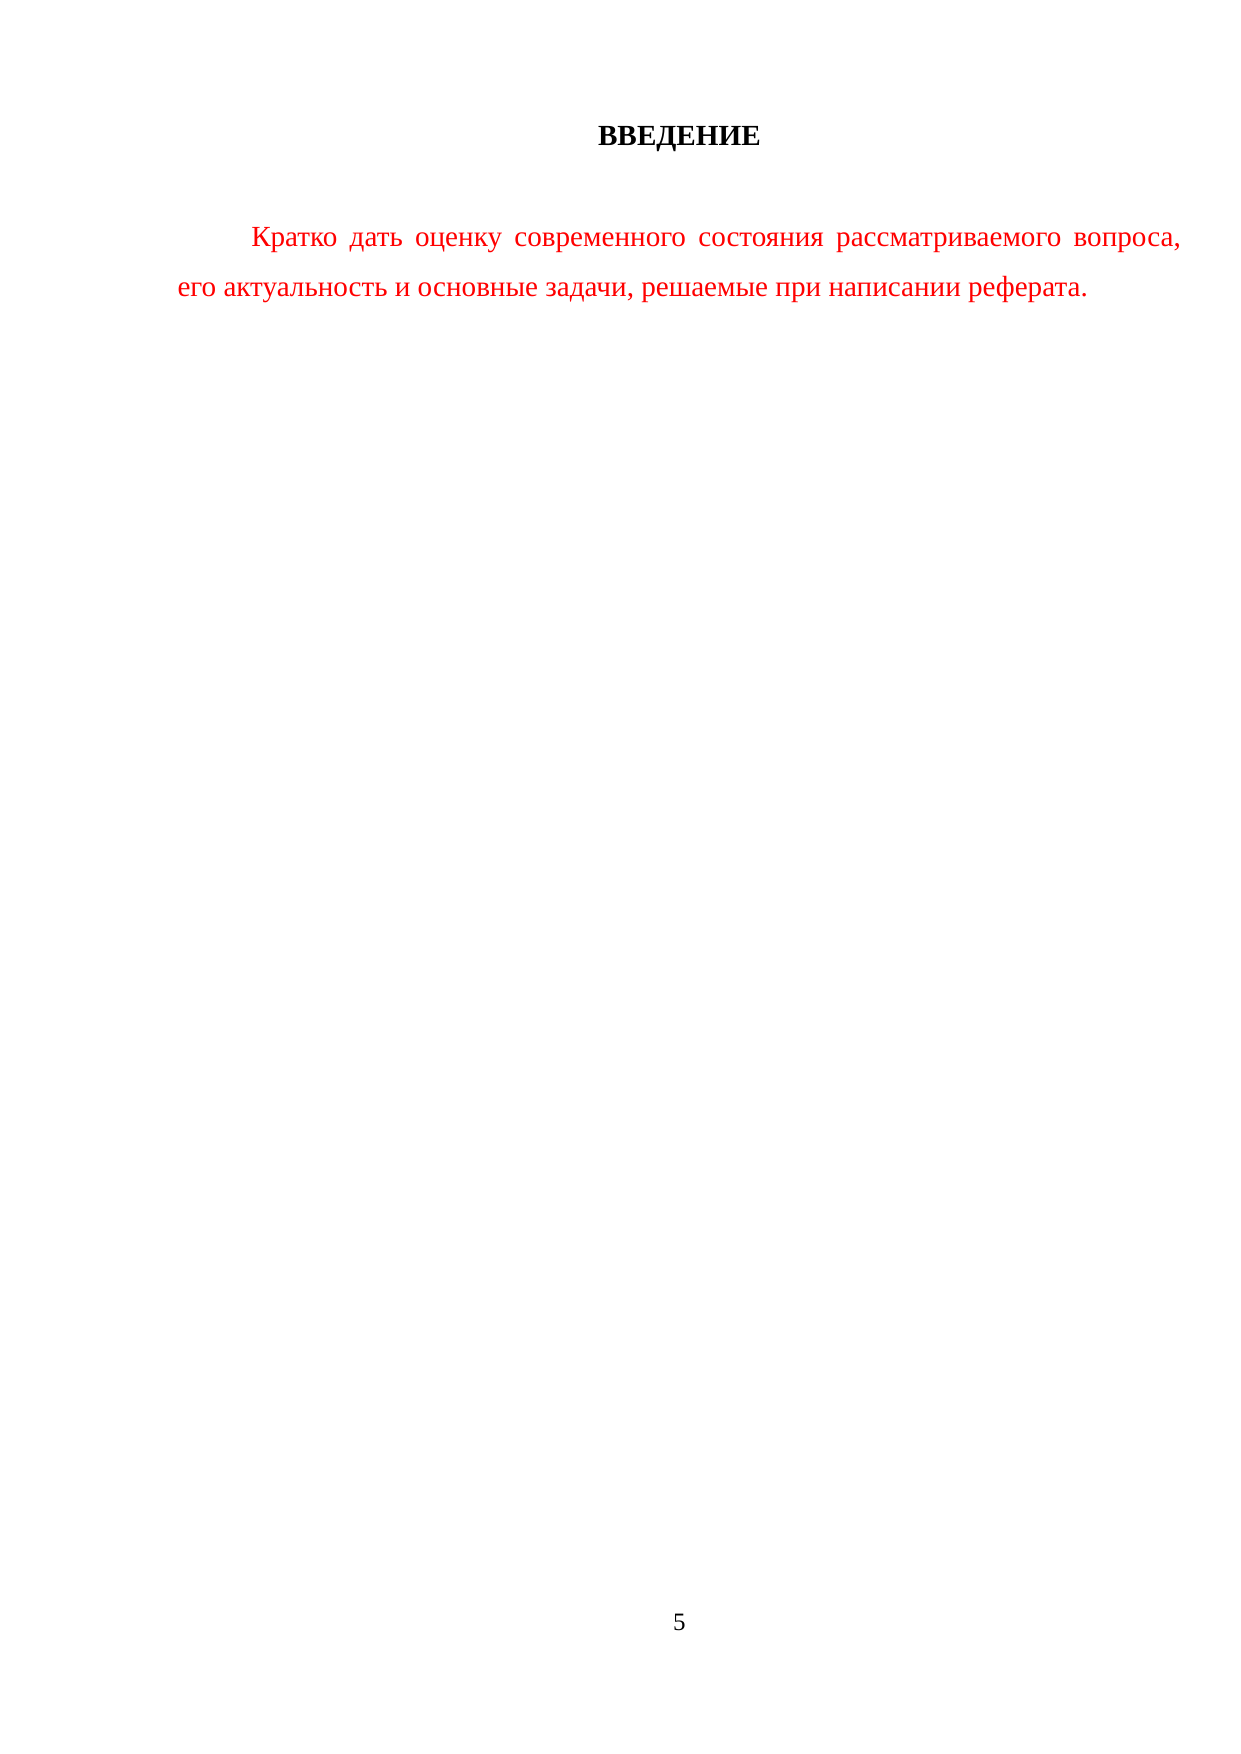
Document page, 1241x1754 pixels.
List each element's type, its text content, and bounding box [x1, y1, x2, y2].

text Кратко дать оценку современного состояния рассматриваемого вопроса, его актуальность и основные задачи, решаемые при написании реферата. [177, 219, 1181, 303]
text ВВЕДЕНИЕ [177, 118, 1181, 152]
